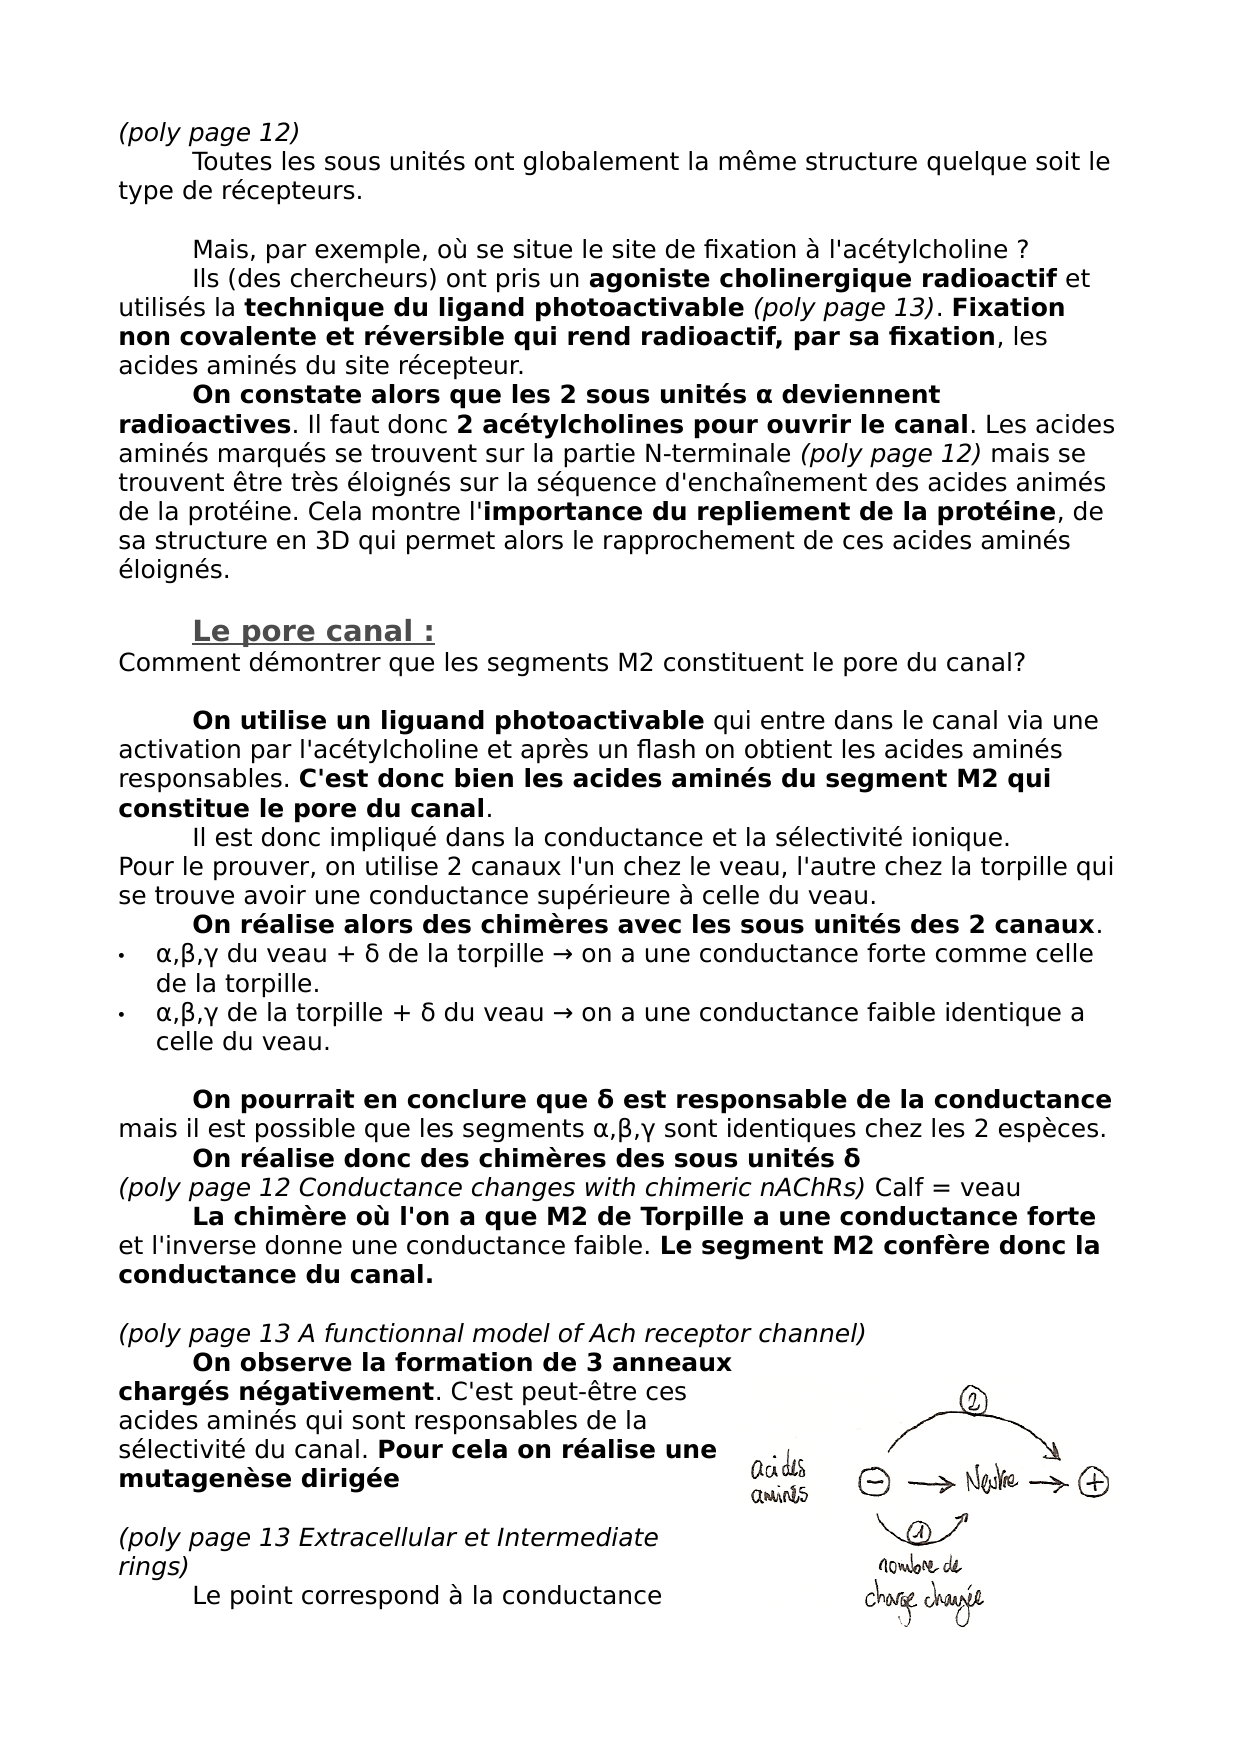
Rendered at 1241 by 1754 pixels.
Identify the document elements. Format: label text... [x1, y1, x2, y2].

text (poly page 12) [118, 118, 1122, 147]
text On réalise alors des chimères avec les sous unités des 2 canaux. [118, 910, 1122, 939]
text On constate alors que les 2 sous unités α deviennent radioactives. Il faut donc 2 acétylcholines pour ouvrir le canal. Les acides aminés marqués se trouvent sur la partie N-terminale (poly page 12) mais se trouvent être très éloignés sur la séquence d'enchaînement des acides animés de la protéine. Cela montre l'importance du repliement de la protéine, de sa structure en 3D qui permet alors le rapprochement de ces acides aminés éloignés. [118, 381, 1122, 585]
text Il est donc impliqué dans la conductance et la sélectivité ionique. [118, 823, 1122, 852]
text Le point correspond à la conductance [118, 1581, 738, 1610]
text Le pore canal : [118, 614, 1122, 648]
list α,β,γ de la torpille + δ du veau → on a une conductance faible identique a celle du veau. [118, 998, 1122, 1056]
text On réalise donc des chimères des sous unités δ [118, 1144, 1122, 1173]
text Toutes les sous unités ont globalement la même structure quelque soit le type de récepteurs. [118, 147, 1122, 206]
text (poly page 13 A functionnal model of Ach receptor channel) [118, 1319, 1122, 1348]
text (poly page 13 Extracellular et Intermediate rings) [118, 1523, 738, 1581]
text (poly page 12 Conductance changes with chimeric nAChRs) Calf = veau [118, 1173, 1122, 1202]
list α,β,γ du veau + δ de la torpille → on a une conductance forte comme celle de la torpille. [118, 939, 1122, 998]
text On observe la formation de 3 anneaux chargés négativement. C'est peut-être ces acides aminés qui sont responsables de la sélectivité du canal. Pour cela on réalise une mutagenèse dirigée [118, 1348, 1122, 1494]
text Ils (des chercheurs) ont pris un agoniste cholinergique radioactif et utilisés la technique du ligand photoactivable (poly page 13). Fixation non covalente et réversible qui rend radioactif, par sa fixation, les acides aminés du site récepteur. [118, 264, 1122, 381]
text Comment démontrer que les segments M2 constituent le pore du canal? [118, 648, 1122, 677]
text Mais, par exemple, où se situe le site de fixation à l'acétylcholine ? [118, 235, 1122, 264]
text On utilise un liguand photoactivable qui entre dans le canal via une activation par l'acétylcholine et après un flash on obtient les acides aminés responsables. C'est donc bien les acides aminés du segment M2 qui constitue le pore du canal. [118, 706, 1122, 823]
text Pour le prouver, on utilise 2 canaux l'un chez le veau, l'autre chez la torpille qui se trouve avoir une conductance supérieure à celle du veau. [118, 852, 1122, 910]
text On pourrait en conclure que δ est responsable de la conductance mais il est possible que les segments α,β,γ sont identiques chez les 2 espèces. [118, 1085, 1122, 1144]
text La chimère où l'on a que M2 de Torpille a une conductance forte et l'inverse donne une conductance faible. Le segment M2 confère donc la conductance du canal. [118, 1202, 1122, 1289]
